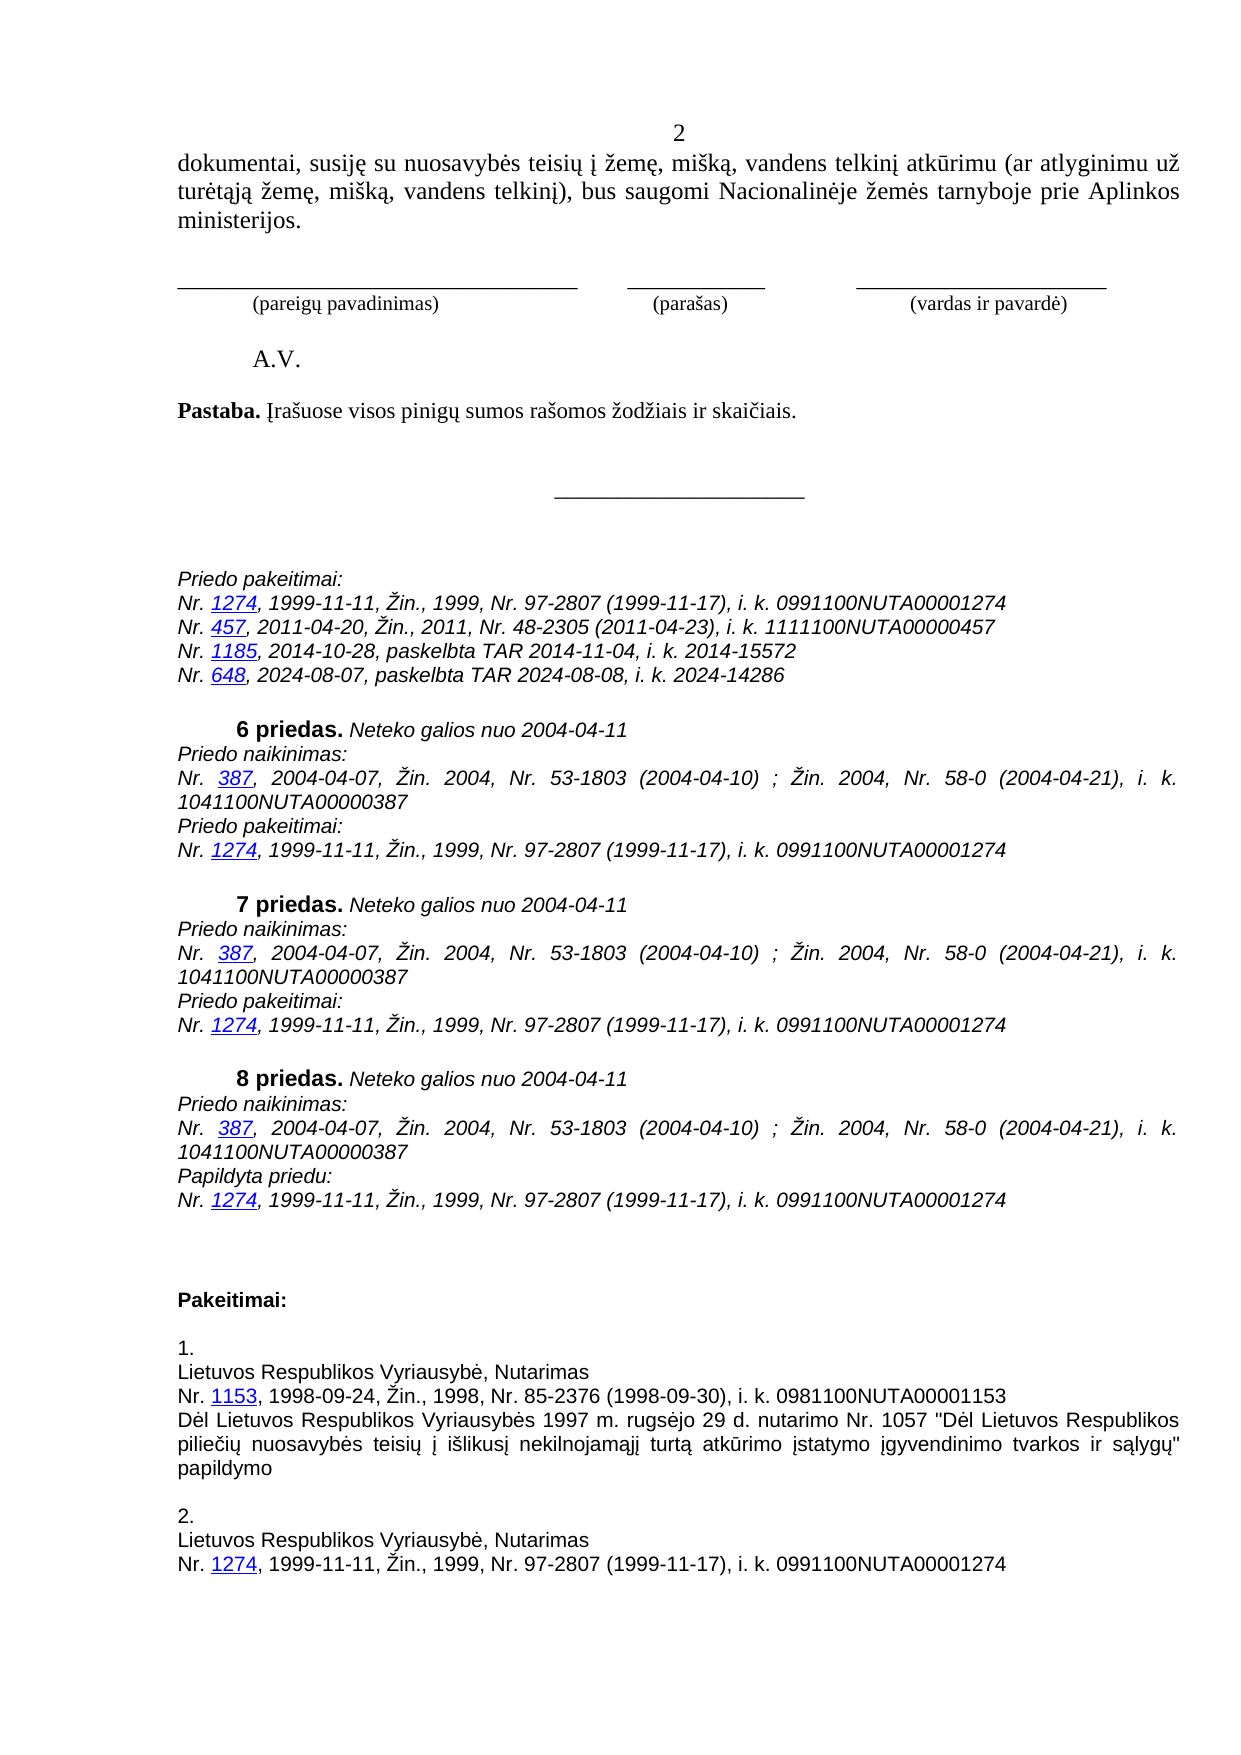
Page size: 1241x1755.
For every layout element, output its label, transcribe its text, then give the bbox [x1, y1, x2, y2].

text Papildyta priedu: [177, 1164, 1181, 1188]
text Lietuvos Respublikos Vyriausybė, Nutarimas [177, 1528, 1181, 1552]
text Priedo naikinimas: [177, 1092, 1181, 1116]
text 8 priedas. Neteko galios nuo 2004-04-11 [177, 1065, 1181, 1092]
text Nr. 387, 2004-04-07, Žin. 2004, Nr. 53-1803 (2004-04-10) ; Žin. 2004, Nr. 58-0 (2004-04-21), i. k. 1041100NUTA00000387 [177, 941, 1181, 989]
text 6 priedas. Neteko galios nuo 2004-04-11 [177, 716, 1181, 742]
text (pareigų pavadinimas) (parašas) (vardas ir pavardė) [177, 291, 1181, 315]
text Nr. 1185, 2014-10-28, paskelbta TAR 2014-11-04, i. k. 2014-15572 [177, 639, 1181, 663]
text A.V. [177, 344, 1181, 373]
text 2. [177, 1504, 1181, 1528]
text Priedo pakeitimai: [177, 567, 1181, 591]
text Priedo naikinimas: [177, 917, 1181, 941]
text –––––––––––––––––––– [177, 481, 1181, 509]
text Pakeitimai: [177, 1288, 1181, 1312]
text Nr. 1274, 1999-11-11, Žin., 1999, Nr. 97-2807 (1999-11-17), i. k. 0991100NUTA00001274 [177, 838, 1181, 862]
text Nr. 1274, 1999-11-11, Žin., 1999, Nr. 97-2807 (1999-11-17), i. k. 0991100NUTA00001274 [177, 1188, 1181, 1212]
text Nr. 1274, 1999-11-11, Žin., 1999, Nr. 97-2807 (1999-11-17), i. k. 0991100NUTA00001274 [177, 1013, 1181, 1037]
text Nr. 1153, 1998-09-24, Žin., 1998, Nr. 85-2376 (1998-09-30), i. k. 0981100NUTA00001153 [177, 1384, 1181, 1408]
text Lietuvos Respublikos Vyriausybė, Nutarimas [177, 1360, 1181, 1384]
text 7 priedas. Neteko galios nuo 2004-04-11 [177, 891, 1181, 917]
text Priedo naikinimas: [177, 742, 1181, 766]
text Priedo pakeitimai: [177, 989, 1181, 1013]
text Nr. 1274, 1999-11-11, Žin., 1999, Nr. 97-2807 (1999-11-17), i. k. 0991100NUTA00001274 [177, 591, 1181, 615]
text Nr. 387, 2004-04-07, Žin. 2004, Nr. 53-1803 (2004-04-10) ; Žin. 2004, Nr. 58-0 (2004-04-21), i. k. 1041100NUTA00000387 [177, 766, 1181, 814]
text Nr. 387, 2004-04-07, Žin. 2004, Nr. 53-1803 (2004-04-10) ; Žin. 2004, Nr. 58-0 (2004-04-21), i. k. 1041100NUTA00000387 [177, 1116, 1181, 1164]
text Nr. 648, 2024-08-07, paskelbta TAR 2024-08-08, i. k. 2024-14286 [177, 663, 1181, 687]
text Nr. 1274, 1999-11-11, Žin., 1999, Nr. 97-2807 (1999-11-17), i. k. 0991100NUTA00001274 [177, 1552, 1181, 1576]
text Dėl Lietuvos Respublikos Vyriausybės 1997 m. rugsėjo 29 d. nutarimo Nr. 1057 "Dėl Lietuvos Respublikos piliečių nuosavybės teisių į išlikusį nekilnojamąjį turtą atkūrimo įstatymo įgyvendinimo tvarkos ir sąlygų" papildymo [177, 1408, 1181, 1480]
text 1. [177, 1336, 1181, 1360]
text Nr. 457, 2011-04-20, Žin., 2011, Nr. 48-2305 (2011-04-23), i. k. 1111100NUTA00000457 [177, 615, 1181, 639]
text dokumentai, susiję su nuosavybės teisių į žemę, mišką, vandens telkinį atkūrimu (ar atlyginimu už turėtąją žemę, mišką, vandens telkinį), bus saugomi Nacionalinėje žemės tarnyboje prie Aplinkos ministerijos. [177, 148, 1181, 234]
text ________________________________ ___________ ____________________ [177, 263, 1181, 291]
text Pastaba. Įrašuose visos pinigų sumos rašomos žodžiais ir skaičiais. [177, 397, 1181, 423]
text Priedo pakeitimai: [177, 814, 1181, 838]
